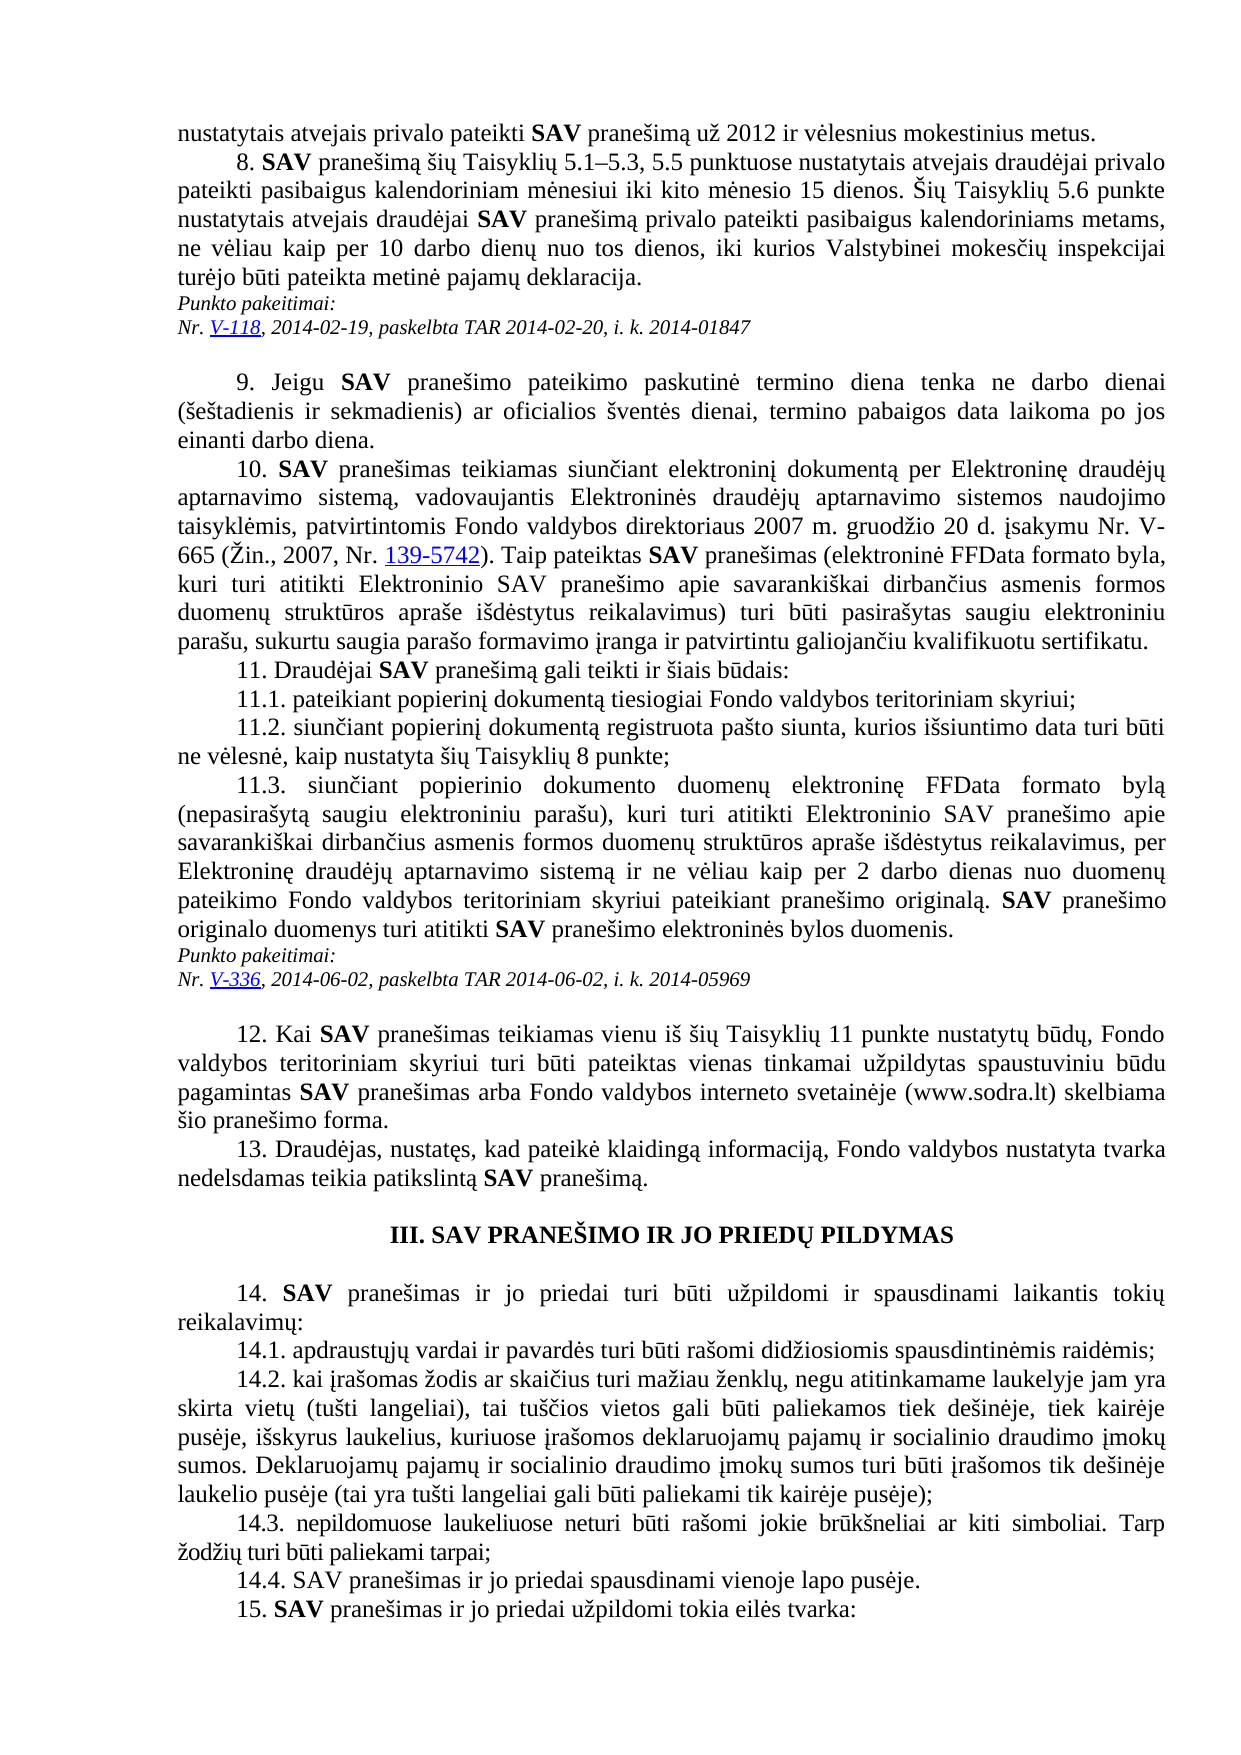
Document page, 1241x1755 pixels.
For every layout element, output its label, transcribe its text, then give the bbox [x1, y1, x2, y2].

text 14.4. SAV pranešimas ir jo priedai spausdinami vienoje lapo pusėje. [177, 1566, 1166, 1594]
text 12. Kai SAV pranešimas teikiamas vienu iš šių Taisyklių 11 punkte nustatytų būdų, Fondo valdybos teritoriniam skyriui turi būti pateiktas vienas tinkamai užpildytas spaustuviniu būdu pagamintas SAV pranešimas arba Fondo valdybos interneto svetainėje (www.sodra.lt) skelbiama šio pranešimo forma. [177, 1019, 1166, 1134]
text 10. SAV pranešimas teikiamas siunčiant elektroninį dokumentą per Elektroninę draudėjų aptarnavimo sistemą, vadovaujantis Elektroninės draudėjų aptarnavimo sistemos naudojimo taisyklėmis, patvirtintomis Fondo valdybos direktoriaus 2007 m. gruodžio 20 d. įsakymu Nr. V-665 (Žin., 2007, Nr. 139-5742). Taip pateiktas SAV pranešimas (elektroninė FFData formato byla, kuri turi atitikti Elektroninio SAV pranešimo apie savarankiškai dirbančius asmenis formos duomenų struktūros apraše išdėstytus reikalavimus) turi būti pasirašytas saugiu elektroniniu parašu, sukurtu saugia parašo formavimo įranga ir patvirtintu galiojančiu kvalifikuotu sertifikatu. [177, 454, 1166, 655]
text 11. Draudėjai SAV pranešimą gali teikti ir šiais būdais: [177, 655, 1166, 684]
text nustatytais atvejais privalo pateikti SAV pranešimą už 2012 ir vėlesnius mokestinius metus. [177, 118, 1166, 147]
text 15. SAV pranešimas ir jo priedai užpildomi tokia eilės tvarka: [177, 1594, 1166, 1623]
text Nr. V-336, 2014-06-02, paskelbta TAR 2014-06-02, i. k. 2014-05969 [177, 967, 1166, 991]
text Punkto pakeitimai: [177, 942, 1166, 967]
text 14.3. nepildomuose laukeliuose neturi būti rašomi jokie brūkšneliai ar kiti simboliai. Tarp žodžių turi būti paliekami tarpai; [177, 1508, 1166, 1566]
text 11.3. siunčiant popierinio dokumento duomenų elektroninę FFData formato bylą (nepasirašytą saugiu elektroniniu parašu), kuri turi atitikti Elektroninio SAV pranešimo apie savarankiškai dirbančius asmenis formos duomenų struktūros apraše išdėstytus reikalavimus, per Elektroninę draudėjų aptarnavimo sistemą ir ne vėliau kaip per 2 darbo dienas nuo duomenų pateikimo Fondo valdybos teritoriniam skyriui pateikiant pranešimo originalą. SAV pranešimo originalo duomenys turi atitikti SAV pranešimo elektroninės bylos duomenis. [177, 770, 1166, 942]
text 14.1. apdraustųjų vardai ir pavardės turi būti rašomi didžiosiomis spausdintinėmis raidėmis; [177, 1336, 1166, 1364]
text 14.2. kai įrašomas žodis ar skaičius turi mažiau ženklų, negu atitinkamame laukelyje jam yra skirta vietų (tušti langeliai), tai tuščios vietos gali būti paliekamos tiek dešinėje, tiek kairėje pusėje, išskyrus laukelius, kuriuose įrašomos deklaruojamų pajamų ir socialinio draudimo įmokų sumos. Deklaruojamų pajamų ir socialinio draudimo įmokų sumos turi būti įrašomos tik dešinėje laukelio pusėje (tai yra tušti langeliai gali būti paliekami tik kairėje pusėje); [177, 1364, 1166, 1508]
text 9. Jeigu SAV pranešimo pateikimo paskutinė termino diena tenka ne darbo dienai (šeštadienis ir sekmadienis) ar oficialios šventės dienai, termino pabaigos data laikoma po jos einanti darbo diena. [177, 367, 1166, 454]
text Punkto pakeitimai: [177, 291, 1166, 315]
text 11.1. pateikiant popierinį dokumentą tiesiogiai Fondo valdybos teritoriniam skyriui; [177, 684, 1166, 712]
text 8. SAV pranešimą šių Taisyklių 5.1–5.3, 5.5 punktuose nustatytais atvejais draudėjai privalo pateikti pasibaigus kalendoriniam mėnesiui iki kito mėnesio 15 dienos. Šių Taisyklių 5.6 punkte nustatytais atvejais draudėjai SAV pranešimą privalo pateikti pasibaigus kalendoriniams metams, ne vėliau kaip per 10 darbo dienų nuo tos dienos, iki kurios Valstybinei mokesčių inspekcijai turėjo būti pateikta metinė pajamų deklaracija. [177, 147, 1166, 291]
text 14. SAV pranešimas ir jo priedai turi būti užpildomi ir spausdinami laikantis tokių reikalavimų: [177, 1278, 1166, 1336]
text 11.2. siunčiant popierinį dokumentą registruota pašto siunta, kurios išsiuntimo data turi būti ne vėlesnė, kaip nustatyta šių Taisyklių 8 punkte; [177, 712, 1166, 770]
text III. SAV PRANEŠIMO IR JO PRIEDŲ PILDYMAS [177, 1221, 1166, 1249]
text Nr. V-118, 2014-02-19, paskelbta TAR 2014-02-20, i. k. 2014-01847 [177, 315, 1166, 339]
text 13. Draudėjas, nustatęs, kad pateikė klaidingą informaciją, Fondo valdybos nustatyta tvarka nedelsdamas teikia patikslintą SAV pranešimą. [177, 1134, 1166, 1192]
